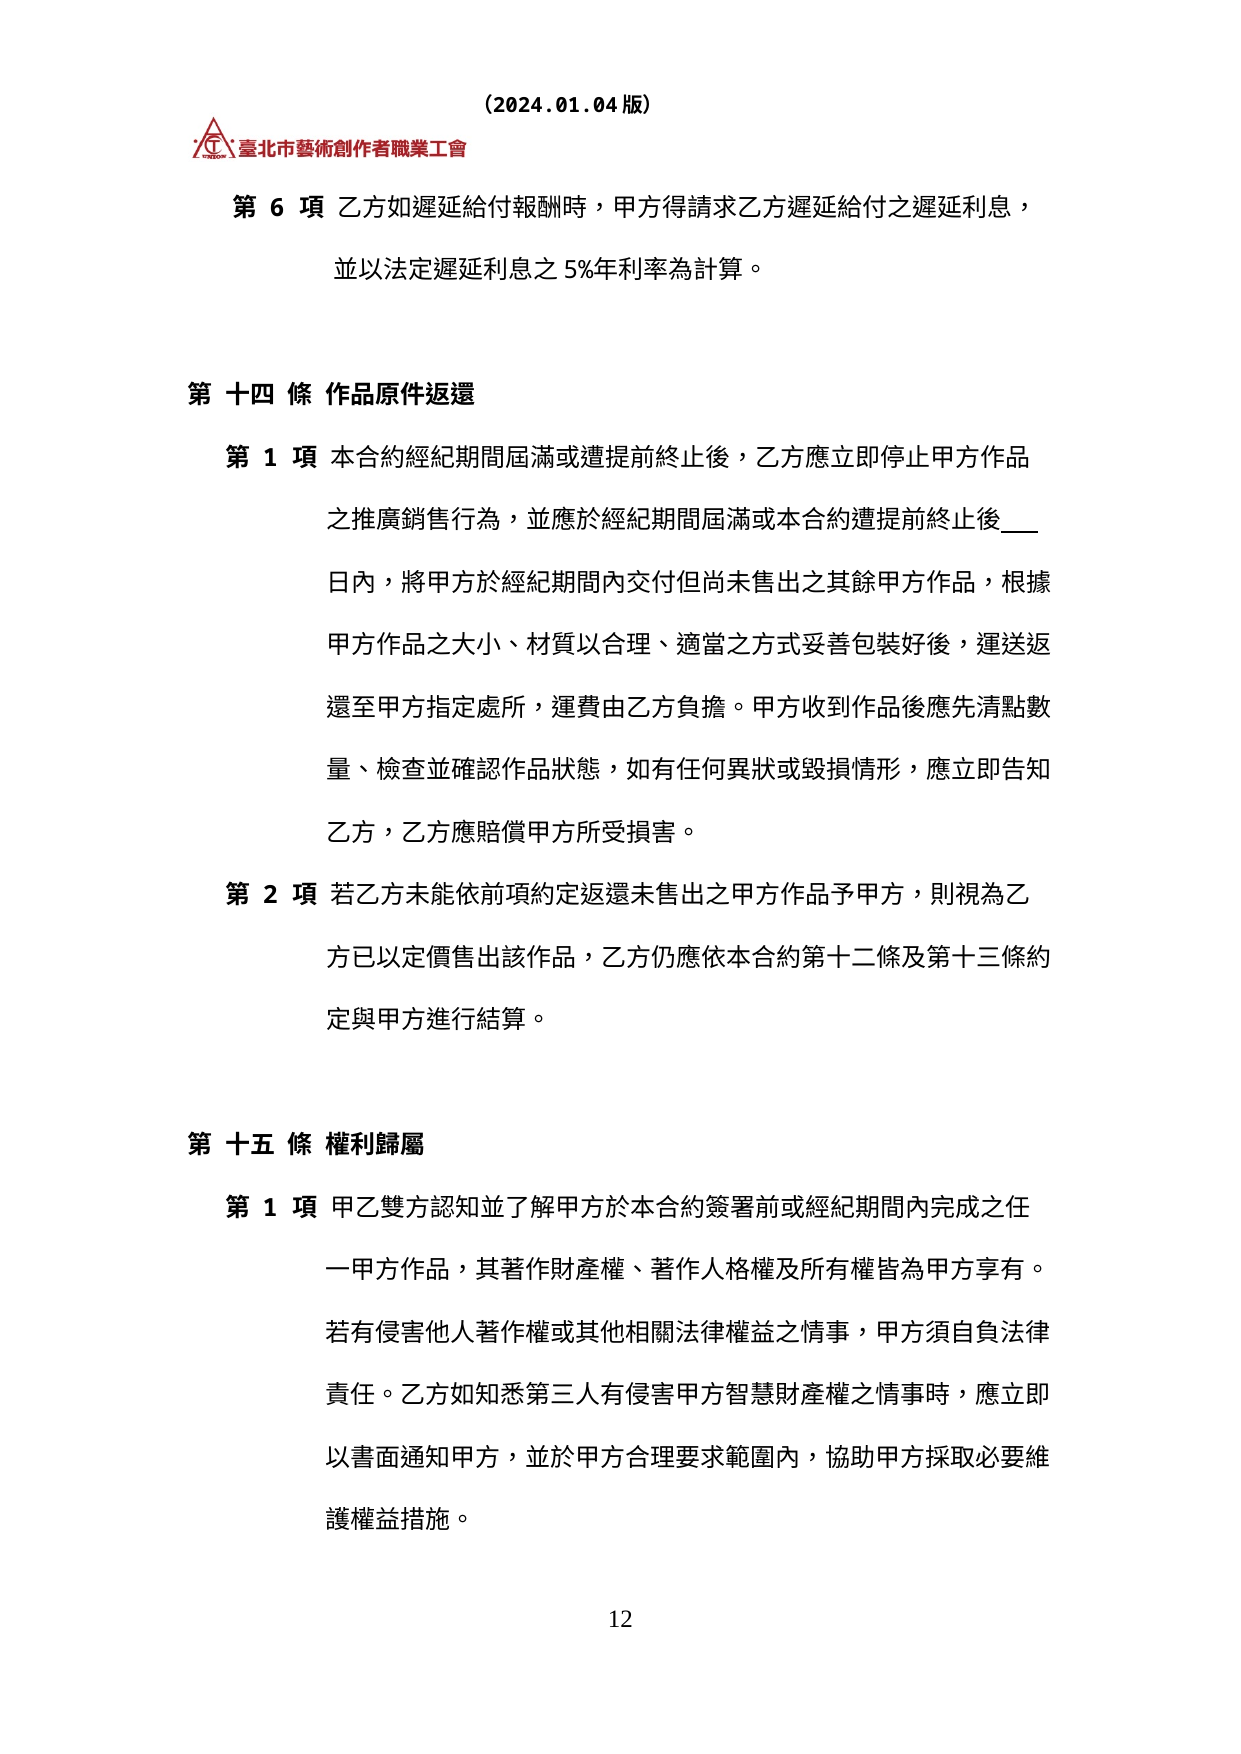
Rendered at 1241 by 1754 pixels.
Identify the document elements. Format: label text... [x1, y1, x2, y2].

text 第 十四 條 作品原件返還 [187, 351, 1053, 414]
text 第 1 項 本合約經紀期間屆滿或遭提前終止後，乙方應立即停止甲方作品之推廣銷售行為，並應於經紀期間屆滿或本合約遭提前終止後 日內，將甲方於經紀期間內交付但尚未售出之其餘甲方作品，根據甲方作品之大小、材質以合理、適當之方式妥善包裝好後，運送返還至甲方指定處所，運費由乙方負擔。甲方收到作品後應先清點數量、檢查並確認作品狀態，如有任何異狀或毀損情形，應立即告知乙方，乙方應賠償甲方所受損害。 [225, 414, 1053, 851]
text 第 2 項 若乙方未能依前項約定返還未售出之甲方作品予甲方，則視為乙方已以定價售出該作品，乙方仍應依本合約第十二條及第十三條約定與甲方進行結算。 [225, 851, 1053, 1039]
text 第 6 項 乙方如遲延給付報酬時，甲方得請求乙方遲延給付之遲延利息，並以法定遲延利息之5%年利率為計算。 [232, 164, 1053, 289]
text 第 十五 條 權利歸屬 [187, 1101, 1053, 1164]
text 第 1 項 甲乙雙方認知並了解甲方於本合約簽署前或經紀期間內完成之任一甲方作品，其著作財產權、著作人格權及所有權皆為甲方享有。若有侵害他人著作權或其他相關法律權益之情事，甲方須自負法律責任。乙方如知悉第三人有侵害甲方智慧財產權之情事時，應立即以書面通知甲方，並於甲方合理要求範圍內，協助甲方採取必要維護權益措施。 [225, 1164, 1053, 1539]
